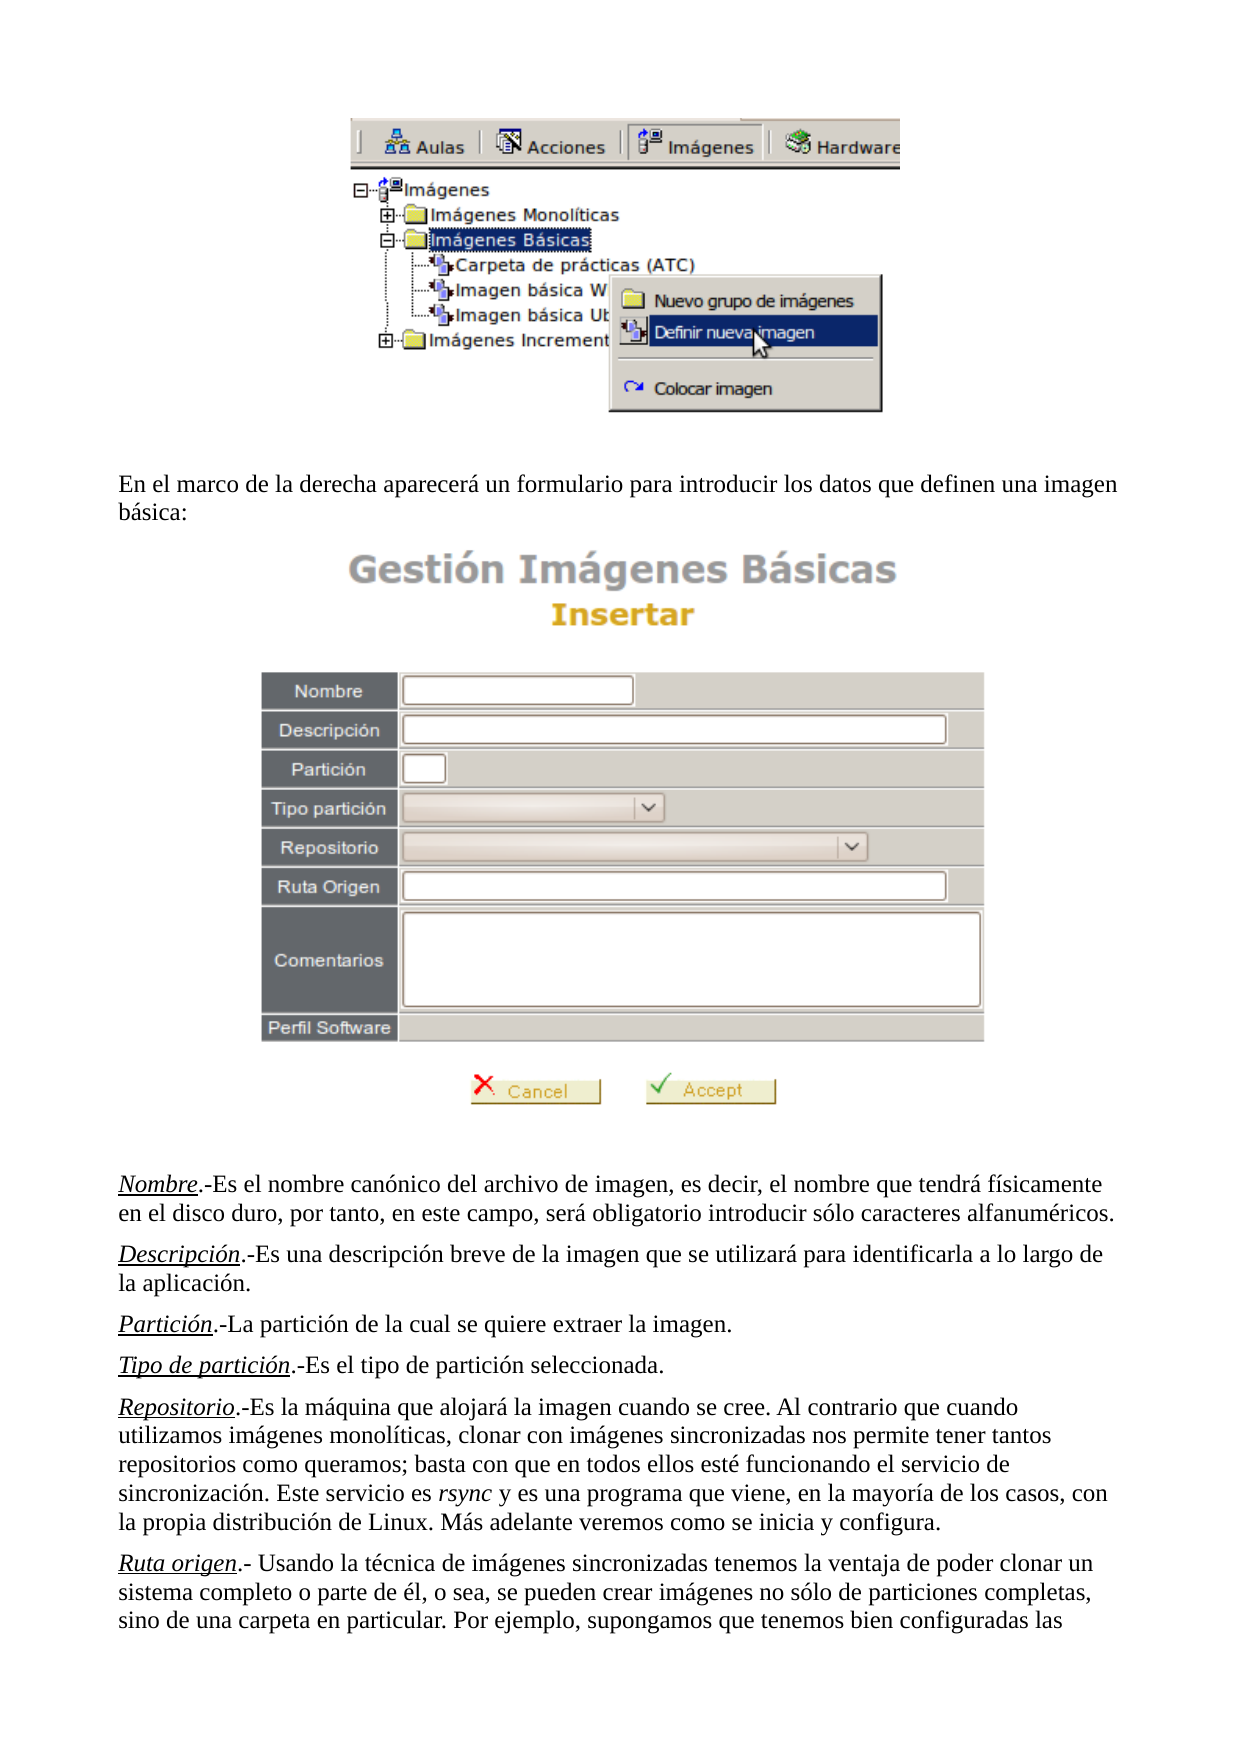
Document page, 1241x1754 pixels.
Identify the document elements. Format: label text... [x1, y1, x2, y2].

text Tipo de partición.-Es el tipo de partición seleccionada. [118, 1350, 1122, 1379]
text Partición.-La partición de la cual se quiere extraer la imagen. [118, 1309, 1122, 1338]
text Descripción.-Es una descripción breve de la imagen que se utilizará para identificarla a lo largo de la aplicación. [118, 1239, 1122, 1297]
text En el marco de la derecha aparecerá un formulario para introducir los datos que definen una imagen básica: [118, 469, 1122, 526]
text Repositorio.-Es la máquina que alojará la imagen cuando se cree. Al contrario que cuando utilizamos imágenes monolíticas, clonar con imágenes sincronizadas nos permite tener tantos repositorios como queramos; basta con que en todos ellos esté funcionando el servicio de sincronización. Este servicio es rsync y es una programa que viene, en la mayoría de los casos, con la propia distribución de Linux. Más adelante veremos como se inicia y configura. [118, 1392, 1122, 1535]
text Nombre.-Es el nombre canónico del archivo de imagen, es decir, el nombre que tendrá físicamente en el disco duro, por tanto, en este campo, será obligatorio introducir sólo caracteres alfanuméricos. [118, 1169, 1122, 1227]
text Ruta origen.- Usando la técnica de imágenes sincronizadas tenemos la ventaja de poder clonar un sistema completo o parte de él, o sea, se pueden crear imágenes no sólo de particiones completas, sino de una carpeta en particular. Por ejemplo, supongamos que tenemos bien configuradas las [118, 1548, 1122, 1634]
